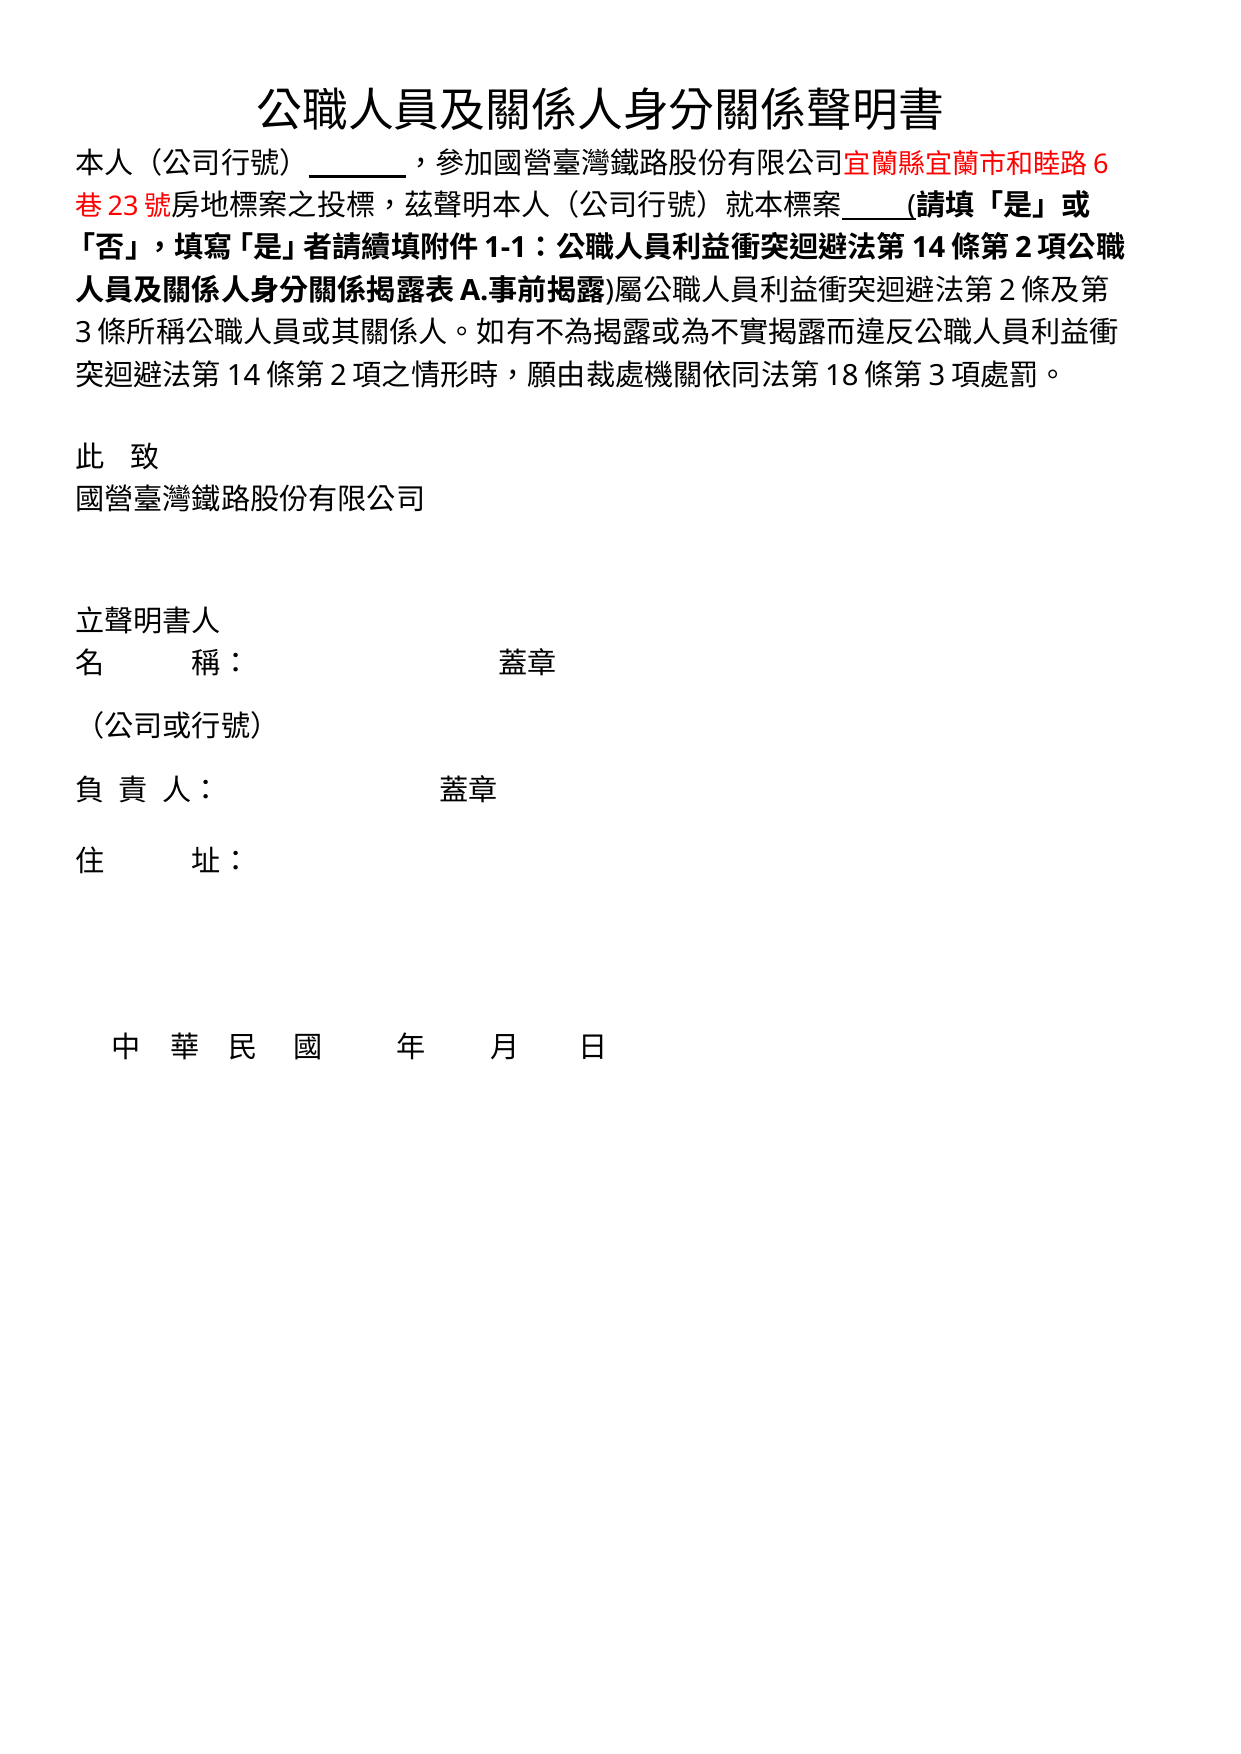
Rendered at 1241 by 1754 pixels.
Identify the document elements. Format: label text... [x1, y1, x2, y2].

text 立聲明書人 [75, 597, 1125, 639]
text 公職人員及關係人身分關係聲明書 [75, 73, 1125, 139]
text 此 致 [75, 433, 1125, 476]
text 中 華 民 國 年 月 日 [75, 1023, 1125, 1066]
text 負 責 人： 蓋章 [75, 766, 1125, 809]
text 名 稱： 蓋章 [75, 639, 1125, 682]
text 本人（公司行號） ，參加國營臺灣鐵路股份有限公司宜蘭縣宜蘭市和睦路6巷23號房地標案之投標，茲聲明本人（公司行號）就本標案 (請填「是」或「否」，填寫「是」者請續填附件1-1：公職人員利益衝突迴避法第14條第2項公職人員及關係人身分關係揭露表A.事前揭露)屬公職人員利益衝突迴避法第2條及第3條所稱公職人員或其關係人。如有不為揭露或為不實揭露而違反公職人員利益衝突迴避法第14條第2項之情形時，願由裁處機關依同法第18條第3項處罰。 [75, 139, 1125, 393]
text 住 址： [75, 830, 1125, 882]
text 國營臺灣鐵路股份有限公司 [75, 476, 1125, 518]
text （公司或行號） [75, 703, 1125, 745]
